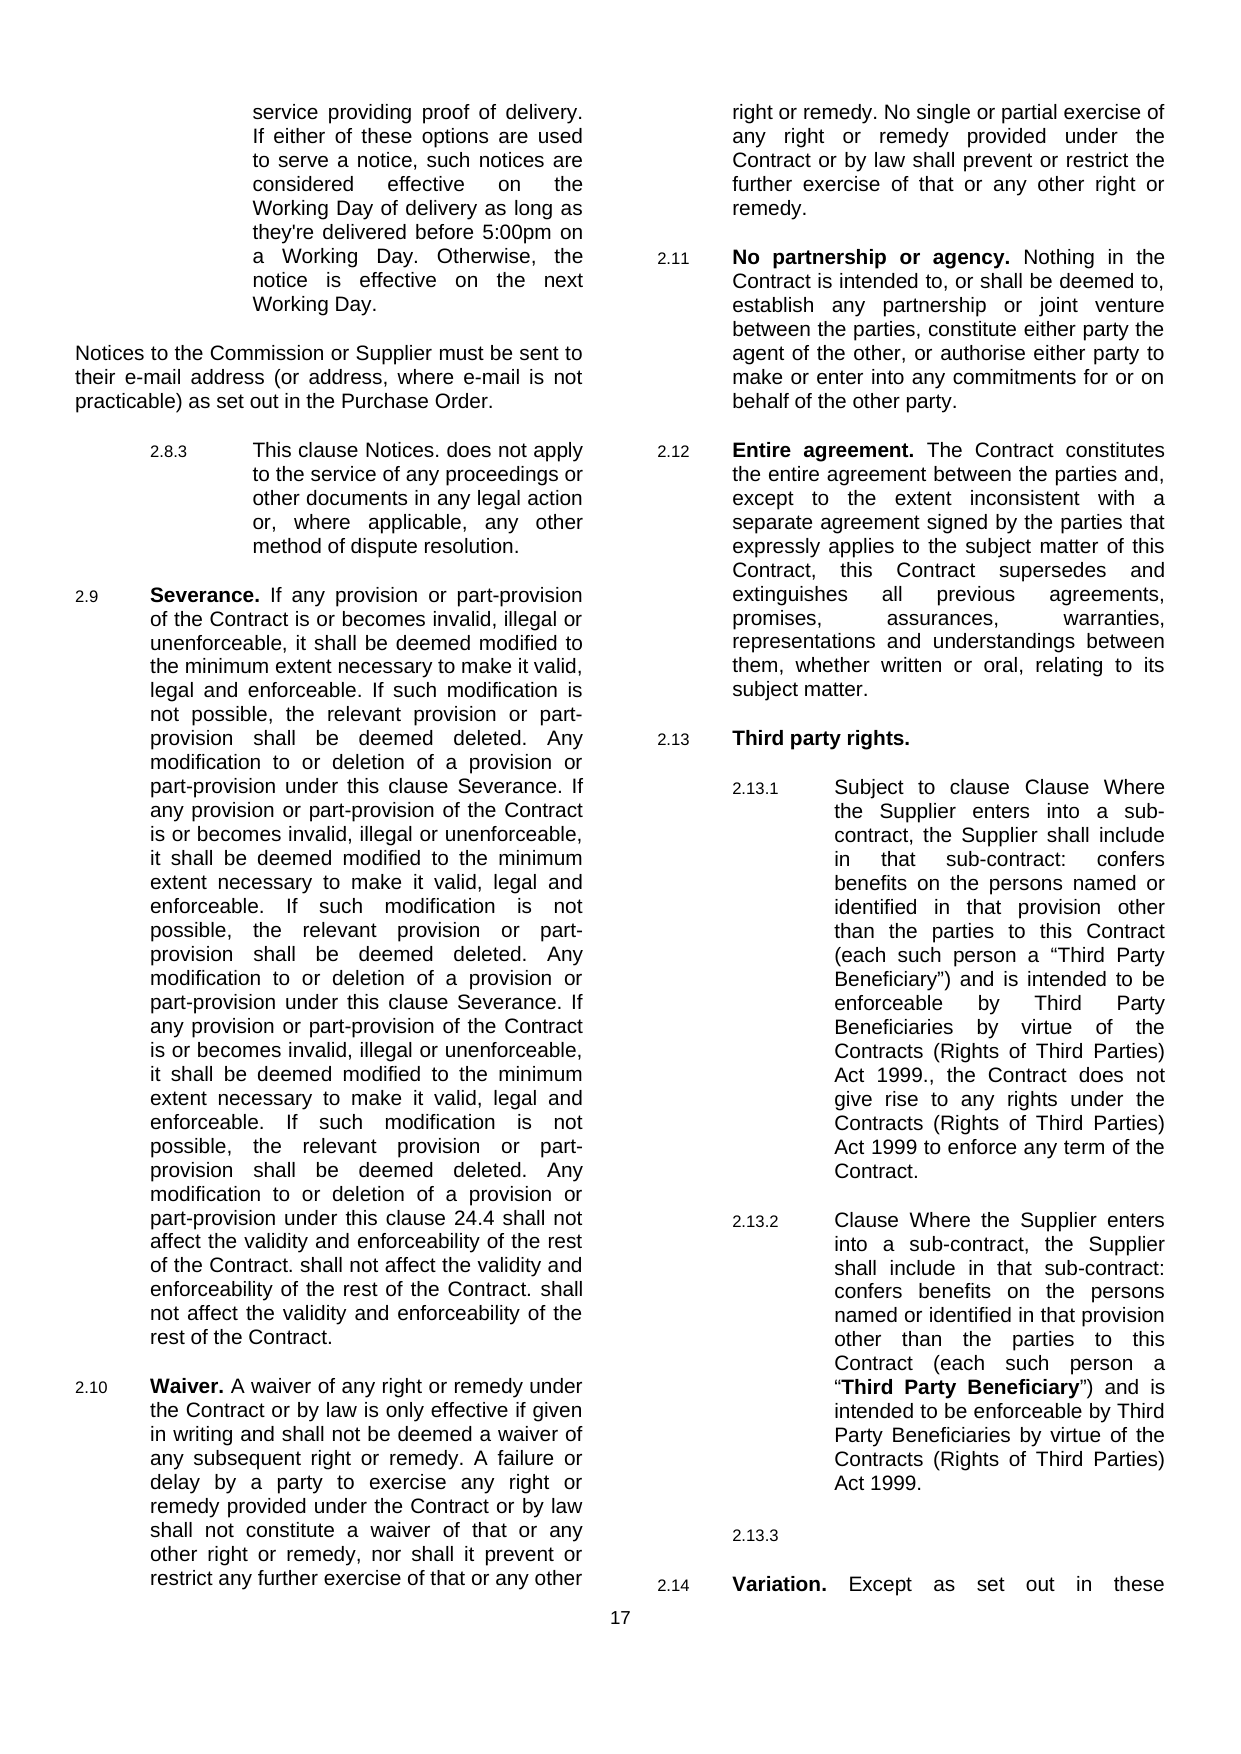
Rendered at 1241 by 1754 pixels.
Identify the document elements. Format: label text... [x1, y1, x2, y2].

subtitle right or remedy. No single or partial exercise of any right or remedy provided under the Contract or by law shall prevent or restrict the further exercise of that or any other right or remedy. [657, 100, 1165, 220]
subtitle Subject to clause 24.8.2, the Contract does not give rise to any rights under the Contracts (Rights of Third Parties) Act 1999 to enforce any term of the Contract. [732, 775, 1165, 1182]
subtitle Third party rights. [657, 726, 1165, 750]
subtitle Variation. Except as set out in these [657, 1571, 1165, 1595]
subtitle Severance. If any provision or part-provision of the Contract is or becomes invalid, illegal or unenforceable, it shall be deemed modified to the minimum extent necessary to make it valid, legal and enforceable. If such modification is not possible, the relevant provision or part-provision shall be deemed deleted. Any modification to or deletion of a provision or part-provision under this clause 24.4 shall not affect the validity and enforceability of the rest of the Contract. [75, 582, 583, 1349]
subtitle Waiver. A waiver of any right or remedy under the Contract or by law is only effective if given in writing and shall not be deemed a waiver of any subsequent right or remedy. A failure or delay by a party to exercise any right or remedy provided under the Contract or by law shall not constitute a waiver of that or any other right or remedy, nor shall it prevent or restrict any further exercise of that or any other [75, 1374, 583, 1590]
subtitle Clause 12.9 confers benefits on the persons named or identified in that provision other than the parties to this Contract (each such person a “Third Party Beneficiary”) and is intended to be enforceable by Third Party Beneficiaries by virtue of the Contracts (Rights of Third Parties) Act 1999. [732, 1207, 1165, 1495]
subtitle Notices to the Commission or Supplier must be sent to their e-mail address (or address, where e-mail is not practicable) as set out in the Purchase Order. [75, 341, 583, 413]
subtitle Entire agreement. The Contract constitutes the entire agreement between the parties and, except to the extent inconsistent with a separate agreement signed by the parties that expressly applies to the subject matter of this Contract, this Contract supersedes and extinguishes all previous agreements, promises, assurances, warranties, representations and understandings between them, whether written or oral, relating to its subject matter. [657, 438, 1165, 701]
subtitle If it is not practicable for a notice to be served by e-mail in accordance with clause 24.3.1, notices can be served by means of personal delivery or Prepaid, Royal Mail Signed For™ 1st Class or other prepaid, next Working Day service providing proof of delivery. If either of these options are used to serve a notice, such notices are considered effective on the Working Day of delivery as long as they're delivered before 5:00pm on a Working Day. Otherwise, the notice is effective on the next Working Day. [150, 100, 583, 316]
subtitle No partnership or agency. Nothing in the Contract is intended to, or shall be deemed to, establish any partnership or joint venture between the parties, constitute either party the agent of the other, or authorise either party to make or enter into any commitments for or on behalf of the other party. [657, 245, 1165, 413]
subtitle This clause 24.3 does not apply to the service of any proceedings or other documents in any legal action or, where applicable, any other method of dispute resolution. [150, 438, 583, 557]
